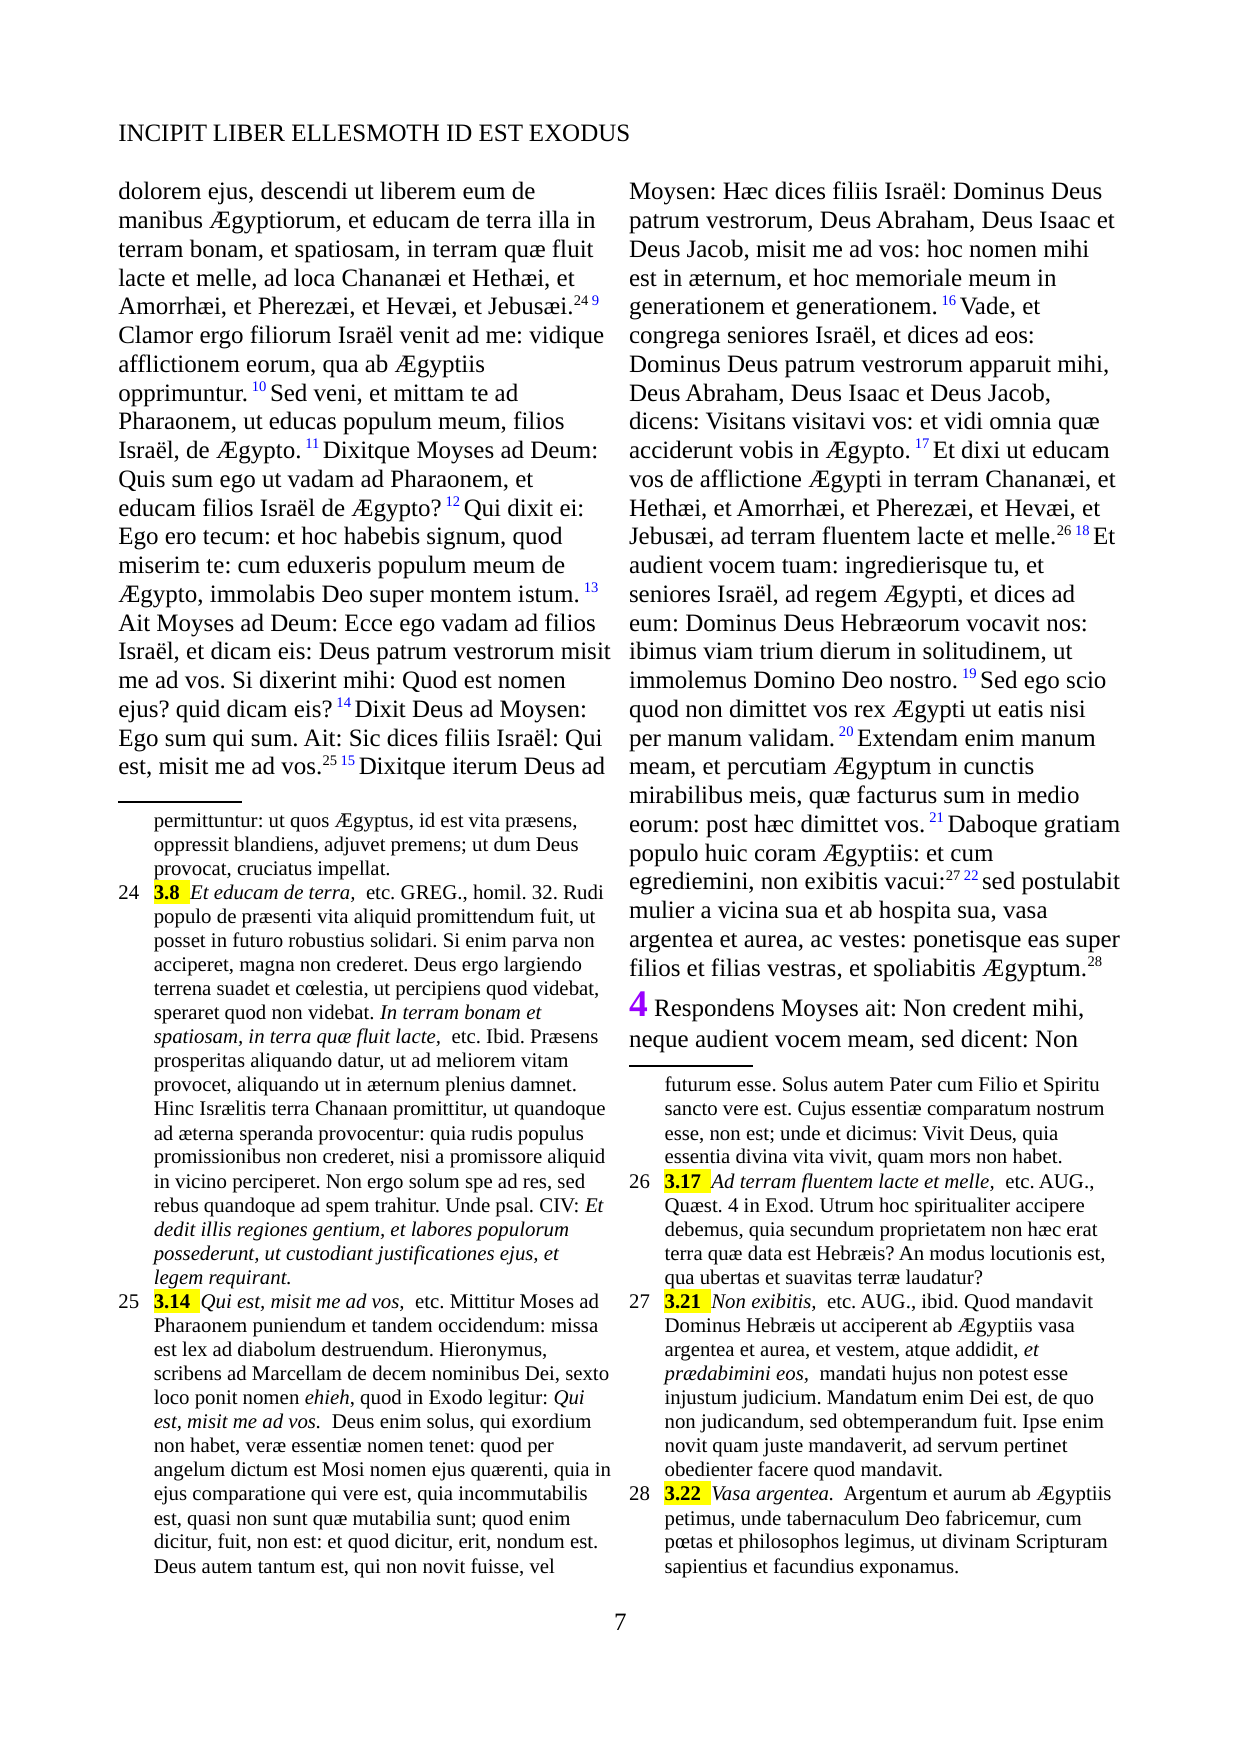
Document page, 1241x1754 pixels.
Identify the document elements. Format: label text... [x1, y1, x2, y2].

text permittuntur: ut quos Ægyptus, id est vita præsens, oppressit blandiens, adjuvet premens; ut dum Deus provocat, cruciatus impellat. [118, 808, 611, 880]
text 3.22 Vasa argentea. Argentum et aurum ab Ægyptiis petimus, unde tabernaculum Deo fabricemur, cum pœtas et philosophos legimus, ut divinam Scripturam sapientius et facundius exponamus. [629, 1481, 1122, 1578]
text 3.21 Non exibitis, etc. AUG., ibid. Quod mandavit Dominus Hebræis ut acciperent ab Ægyptiis vasa argentea et aurea, et vestem, atque addidit, et prædabimini eos, mandati hujus non potest esse injustum judicium. Mandatum enim Dei est, de quo non judicandum, sed obtemperandum fuit. Ipse enim novit quam juste mandaverit, ad servum pertinet obedienter facere quod mandavit. [629, 1289, 1122, 1481]
text 3.17 Ad terram fluentem lacte et melle, etc. AUG., Quæst. 4 in Exod. Utrum hoc spiritualiter accipere debemus, quia secundum proprietatem non hæc erat terra quæ data est Hebræis? An modus locutionis est, qua ubertas et suavitas terræ laudatur? [629, 1168, 1122, 1289]
text 3.8 Et educam de terra, etc. GREG., homil. 32. Rudi populo de præsenti vita aliquid promittendum fuit, ut posset in futuro robustius solidari. Si enim parva non acciperet, magna non crederet. Deus ergo largiendo terrena suadet et cœlestia, ut percipiens quod videbat, speraret quod non videbat. In terram bonam et spatiosam, in terra quæ fluit lacte, etc. Ibid. Præsens prosperitas aliquando datur, ut ad meliorem vitam provocet, aliquando ut in æternum plenius damnet. Hinc Isrælitis terra Chanaan promittitur, ut quandoque ad æterna speranda provocentur: quia rudis populus promissionibus non crederet, nisi a promissore aliquid in vicino perciperet. Non ergo solum spe ad res, sed rebus quandoque ad spem trahitur. Unde psal. CIV: Et dedit illis regiones gentium, et labores populorum possederunt, ut custodiant justificationes ejus, et legem requirant. [118, 880, 611, 1289]
text 3 Moyses autem pascebat oves Jethro soceri sui sacerdotis Madian: cumque minasset gregem ad interiora deserti, venit ad montem Dei Horeb. 2 Apparuitque ei Dominus in flamma ignis de medio rubi: et videbat quod rubus arderet, et non combureretur. 3 Dixit ergo Moyses: Vadam, et videbo visionem hanc magnam, quare non comburatur rubus. 4 Cernens autem Dominus quod pergeret ad videndum, vocavit eum de medio rubi, et ait: Moyses, Moyses. Qui respondit: Adsum. 5 At ille: Ne appropies, inquit, huc: solve calceamentum de pedibus tuis: locus enim, in quo stas, terra sancta est. 6 Et ait: Ego sum Deus patris tui, Deus Abraham, Deus Isaac et Deus Jacob. Abscondit Moyses faciem suam: non enim audebat aspicere contra Deum. 7 Cui ait Dominus: Vidi afflictionem populi mei in Ægypto, et clamorem ejus audivi propter duritiam eorum qui præsunt operibus: 8 et sciens dolorem ejus, descendi ut liberem eum de manibus Ægyptiorum, et educam de terra illa in terram bonam, et spatiosam, in terram quæ fluit lacte et melle, ad loca Chananæi et Hethæi, et Amorrhæi, et Pherezæi, et Hevæi, et Jebusæi. 9 Clamor ergo filiorum Israël venit ad me: vidique afflictionem eorum, qua ab Ægyptiis opprimuntur. 10 Sed veni, et mittam te ad Pharaonem, ut educas populum meum, filios Israël, de Ægypto. 11 Dixitque Moyses ad Deum: Quis sum ego ut vadam ad Pharaonem, et educam filios Israël de Ægypto? 12 Qui dixit ei: Ego ero tecum: et hoc habebis signum, quod miserim te: cum eduxeris populum meum de Ægypto, immolabis Deo super montem istum. 13 Ait Moyses ad Deum: Ecce ego vadam ad filios Israël, et dicam eis: Deus patrum vestrorum misit me ad vos. Si dixerint mihi: Quod est nomen ejus? quid dicam eis? 14 Dixit Deus ad Moysen: Ego sum qui sum. Ait: Sic dices filiis Israël: Qui est, misit me ad vos. 15 Dixitque iterum Deus ad Moysen: Hæc dices filiis Israël: Dominus Deus patrum vestrorum, Deus Abraham, Deus Isaac et Deus Jacob, misit me ad vos: hoc nomen mihi est in æternum, et hoc memoriale meum in generationem et generationem. 16 Vade, et congrega seniores Israël, et dices ad eos: Dominus Deus patrum vestrorum apparuit mihi, Deus Abraham, Deus Isaac et Deus Jacob, dicens: Visitans visitavi vos: et vidi omnia quæ acciderunt vobis in Ægypto. 17 Et dixi ut educam vos de afflictione Ægypti in terram Chananæi, et Hethæi, et Amorrhæi, et Pherezæi, et Hevæi, et Jebusæi, ad terram fluentem lacte et melle. 18 Et audient vocem tuam: ingredierisque tu, et seniores Israël, ad regem Ægypti, et dices ad eum: Dominus Deus Hebræorum vocavit nos: ibimus viam trium dierum in solitudinem, ut immolemus Domino Deo nostro. 19 Sed ego scio quod non dimittet vos rex Ægypti ut eatis nisi per manum validam. 20 Extendam enim manum meam, et percutiam Ægyptum in cunctis mirabilibus meis, quæ facturus sum in medio eorum: post hæc dimittet vos. 21 Daboque gratiam populo huic coram Ægyptiis: et cum egrediemini, non exibitis vacui: 22 sed postulabit mulier a vicina sua et ab hospita sua, vasa argentea et aurea, ac vestes: ponetisque eas super filios et filias vestras, et spoliabitis Ægyptum. [629, 176, 1122, 981]
text 3.14 Qui est, misit me ad vos, etc. Mittitur Moses ad Pharaonem puniendum et tandem occidendum: missa est lex ad diabolum destruendum. Hieronymus, scribens ad Marcellam de decem nominibus Dei, sexto loco ponit nomen ehieh, quod in Exodo legitur: Qui est, misit me ad vos. Deus enim solus, qui exordium non habet, veræ essentiæ nomen tenet: quod per angelum dictum est Mosi nomen ejus quærenti, quia in ejus comparatione qui vere est, quia incommutabilis est, quasi non sunt quæ mutabilia sunt; quod enim dicitur, fuit, non est: et quod dicitur, erit, nondum est. Deus autem tantum est, qui non novit fuisse, vel [118, 1289, 611, 1578]
text 3 Moyses autem pascebat oves Jethro soceri sui sacerdotis Madian: cumque minasset gregem ad interiora deserti, venit ad montem Dei Horeb. 2 Apparuitque ei Dominus in flamma ignis de medio rubi: et videbat quod rubus arderet, et non combureretur. 3 Dixit ergo Moyses: Vadam, et videbo visionem hanc magnam, quare non comburatur rubus. 4 Cernens autem Dominus quod pergeret ad videndum, vocavit eum de medio rubi, et ait: Moyses, Moyses. Qui respondit: Adsum. 5 At ille: Ne appropies, inquit, huc: solve calceamentum de pedibus tuis: locus enim, in quo stas, terra sancta est. 6 Et ait: Ego sum Deus patris tui, Deus Abraham, Deus Isaac et Deus Jacob. Abscondit Moyses faciem suam: non enim audebat aspicere contra Deum. 7 Cui ait Dominus: Vidi afflictionem populi mei in Ægypto, et clamorem ejus audivi propter duritiam eorum qui præsunt operibus: 8 et sciens dolorem ejus, descendi ut liberem eum de manibus Ægyptiorum, et educam de terra illa in terram bonam, et spatiosam, in terram quæ fluit lacte et melle, ad loca Chananæi et Hethæi, et Amorrhæi, et Pherezæi, et Hevæi, et Jebusæi. 9 Clamor ergo filiorum Israël venit ad me: vidique afflictionem eorum, qua ab Ægyptiis opprimuntur. 10 Sed veni, et mittam te ad Pharaonem, ut educas populum meum, filios Israël, de Ægypto. 11 Dixitque Moyses ad Deum: Quis sum ego ut vadam ad Pharaonem, et educam filios Israël de Ægypto? 12 Qui dixit ei: Ego ero tecum: et hoc habebis signum, quod miserim te: cum eduxeris populum meum de Ægypto, immolabis Deo super montem istum. 13 Ait Moyses ad Deum: Ecce ego vadam ad filios Israël, et dicam eis: Deus patrum vestrorum misit me ad vos. Si dixerint mihi: Quod est nomen ejus? quid dicam eis? 14 Dixit Deus ad Moysen: Ego sum qui sum. Ait: Sic dices filiis Israël: Qui est, misit me ad vos. 15 Dixitque iterum Deus ad Moysen: Hæc dices filiis Israël: Dominus Deus patrum vestrorum, Deus Abraham, Deus Isaac et Deus Jacob, misit me ad vos: hoc nomen mihi est in æternum, et hoc memoriale meum in generationem et generationem. 16 Vade, et congrega seniores Israël, et dices ad eos: Dominus Deus patrum vestrorum apparuit mihi, Deus Abraham, Deus Isaac et Deus Jacob, dicens: Visitans visitavi vos: et vidi omnia quæ acciderunt vobis in Ægypto. 17 Et dixi ut educam vos de afflictione Ægypti in terram Chananæi, et Hethæi, et Amorrhæi, et Pherezæi, et Hevæi, et Jebusæi, ad terram fluentem lacte et melle. 18 Et audient vocem tuam: ingredierisque tu, et seniores Israël, ad regem Ægypti, et dices ad eum: Dominus Deus Hebræorum vocavit nos: ibimus viam trium dierum in solitudinem, ut immolemus Domino Deo nostro. 19 Sed ego scio quod non dimittet vos rex Ægypti ut eatis nisi per manum validam. 20 Extendam enim manum meam, et percutiam Ægyptum in cunctis mirabilibus meis, quæ facturus sum in medio eorum: post hæc dimittet vos. 21 Daboque gratiam populo huic coram Ægyptiis: et cum egrediemini, non exibitis vacui: 22 sed postulabit mulier a vicina sua et ab hospita sua, vasa argentea et aurea, ac vestes: ponetisque eas super filios et filias vestras, et spoliabitis Ægyptum. [118, 176, 611, 780]
text futurum esse. Solus autem Pater cum Filio et Spiritu sancto vere est. Cujus essentiæ comparatum nostrum esse, non est; unde et dicimus: Vivit Deus, quia essentia divina vita vivit, quam mors non habet. [629, 1072, 1122, 1168]
